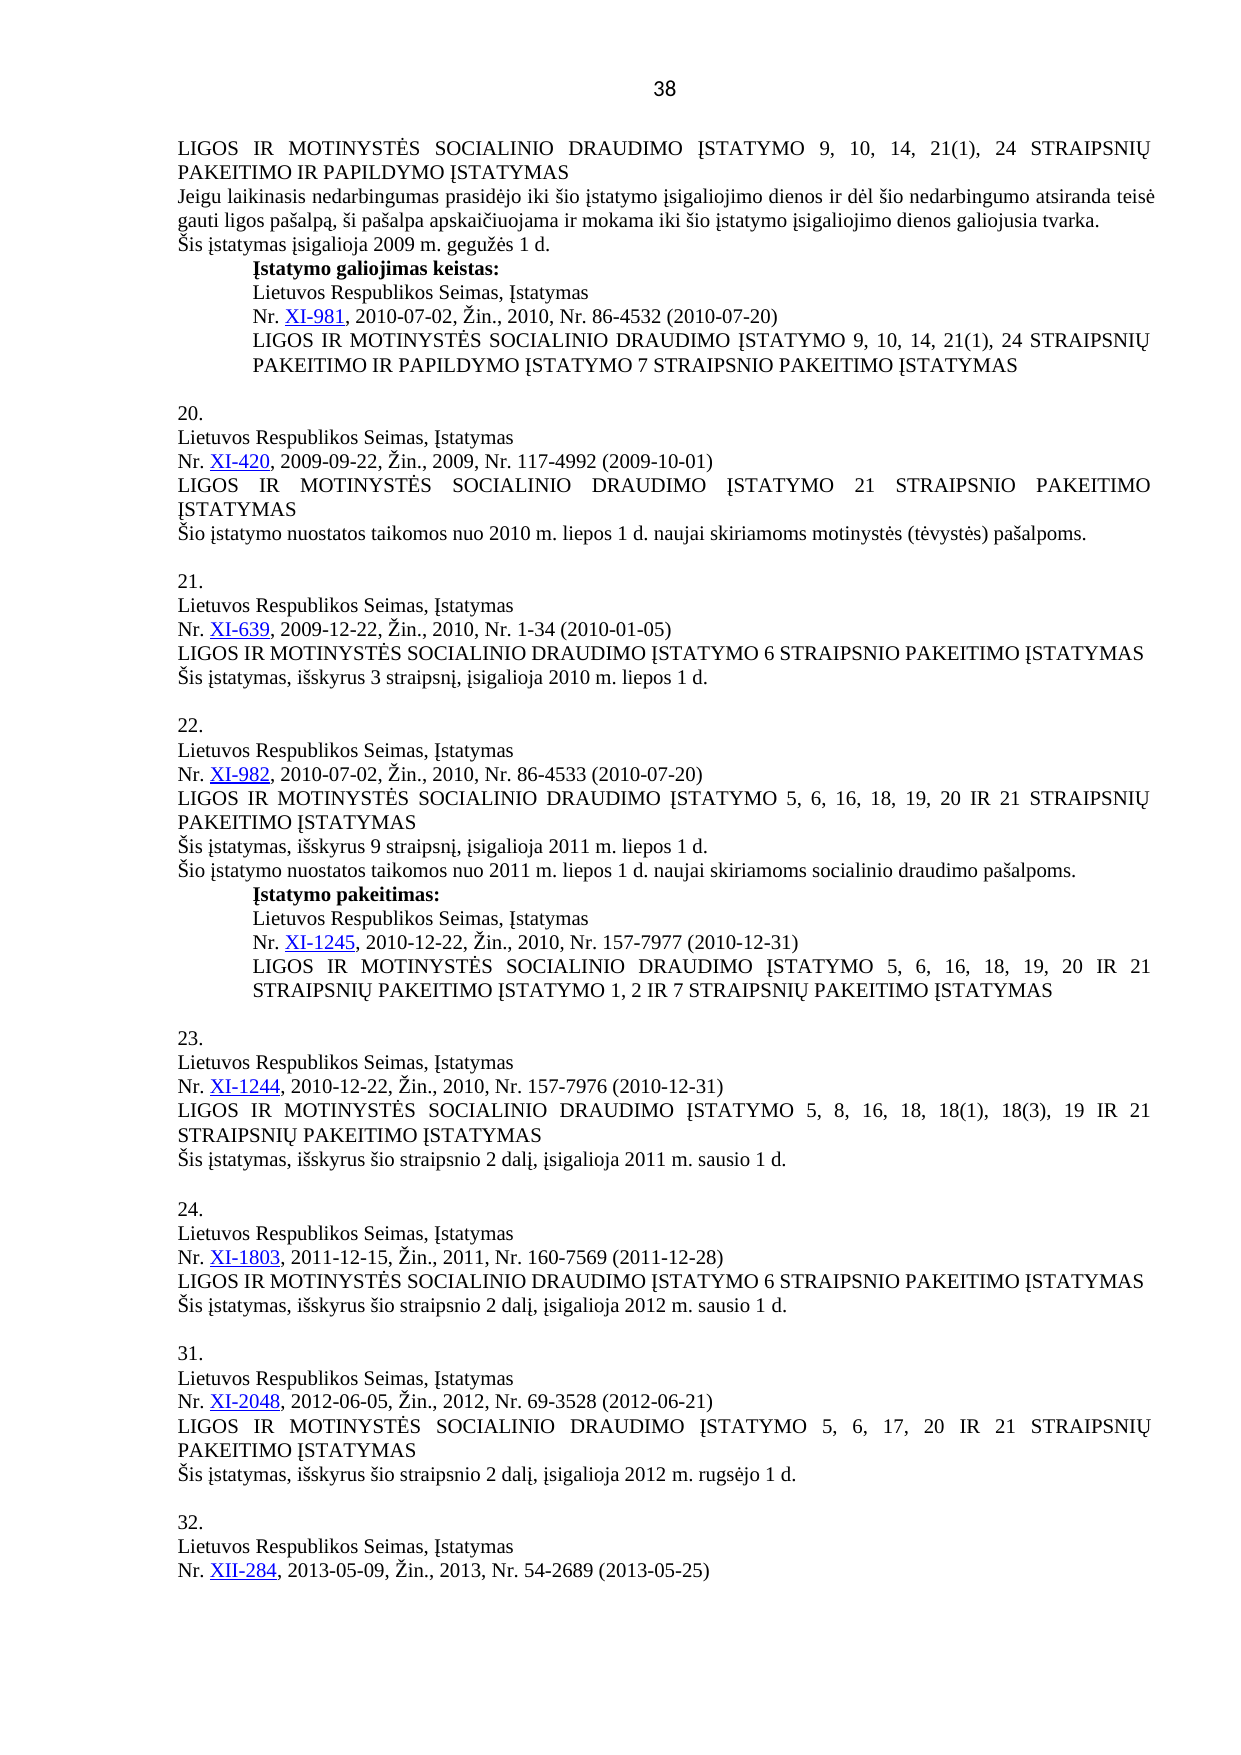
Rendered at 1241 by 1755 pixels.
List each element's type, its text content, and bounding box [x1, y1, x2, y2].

text Šis įstatymas, išskyrus šio straipsnio 2 dalį, įsigalioja 2012 m. sausio 1 d. [177, 1293, 1152, 1317]
text 23. [177, 1026, 1152, 1050]
text Nr. XI-420, 2009-09-22, Žin., 2009, Nr. 117-4992 (2009-10-01) [177, 449, 1152, 473]
text Įstatymo galiojimas keistas: [177, 256, 1152, 280]
text 22. [177, 713, 1152, 737]
text 32. [177, 1510, 1152, 1534]
text 20. [177, 401, 1152, 425]
text Nr. XI-1244, 2010-12-22, Žin., 2010, Nr. 157-7976 (2010-12-31) [177, 1074, 1152, 1098]
text Lietuvos Respublikos Seimas, Įstatymas [177, 593, 1152, 617]
text Nr. XI-1245, 2010-12-22, Žin., 2010, Nr. 157-7977 (2010-12-31) [177, 930, 1152, 954]
text 21. [177, 569, 1152, 593]
text Nr. XI-639, 2009-12-22, Žin., 2010, Nr. 1-34 (2010-01-05) [177, 617, 1152, 641]
text Įstatymo pakeitimas: [177, 882, 1152, 906]
text Lietuvos Respublikos Seimas, Įstatymas [177, 1365, 1152, 1389]
text LIGOS IR MOTINYSTĖS SOCIALINIO DRAUDIMO ĮSTATYMO 5, 6, 17, 20 IR 21 STRAIPSNIŲ PAKEITIMO ĮSTATYMAS [177, 1413, 1152, 1462]
text Nr. XI-1803, 2011-12-15, Žin., 2011, Nr. 160-7569 (2011-12-28) [177, 1245, 1152, 1269]
text Lietuvos Respublikos Seimas, Įstatymas [177, 1050, 1152, 1074]
text Lietuvos Respublikos Seimas, Įstatymas [177, 906, 1152, 930]
text Lietuvos Respublikos Seimas, Įstatymas [177, 425, 1152, 449]
text Lietuvos Respublikos Seimas, Įstatymas [177, 737, 1152, 762]
text LIGOS IR MOTINYSTĖS SOCIALINIO DRAUDIMO ĮSTATYMO 6 STRAIPSNIO PAKEITIMO ĮSTATYMAS [177, 1269, 1152, 1293]
text 24. [177, 1197, 1152, 1221]
text Šis įstatymas, išskyrus 9 straipsnį, įsigalioja 2011 m. liepos 1 d. [177, 834, 1152, 858]
text Jeigu laikinasis nedarbingumas prasidėjo iki šio įstatymo įsigaliojimo dienos ir dėl šio nedarbingumo atsiranda teisė gauti ligos pašalpą, ši pašalpa apskaičiuojama ir mokama iki šio įstatymo įsigaliojimo dienos galiojusia tvarka. [177, 184, 1157, 232]
text Lietuvos Respublikos Seimas, Įstatymas [177, 1534, 1152, 1558]
text Lietuvos Respublikos Seimas, Įstatymas [177, 280, 1152, 304]
text Šis įstatymas įsigalioja 2009 m. gegužės 1 d. [177, 232, 1157, 256]
text 31. [177, 1341, 1152, 1365]
text Nr. XI-982, 2010-07-02, Žin., 2010, Nr. 86-4533 (2010-07-20) [177, 762, 1152, 786]
text Nr. XII-284, 2013-05-09, Žin., 2013, Nr. 54-2689 (2013-05-25) [177, 1558, 1152, 1582]
text LIGOS IR MOTINYSTĖS SOCIALINIO DRAUDIMO ĮSTATYMO 9, 10, 14, 21(1), 24 STRAIPSNIŲ PAKEITIMO IR PAPILDYMO ĮSTATYMO 7 STRAIPSNIO PAKEITIMO ĮSTATYMAS [252, 328, 1152, 377]
text LIGOS IR MOTINYSTĖS SOCIALINIO DRAUDIMO ĮSTATYMO 5, 6, 16, 18, 19, 20 IR 21 STRAIPSNIŲ PAKEITIMO ĮSTATYMO 1, 2 IR 7 STRAIPSNIŲ PAKEITIMO ĮSTATYMAS [252, 954, 1152, 1002]
text LIGOS IR MOTINYSTĖS SOCIALINIO DRAUDIMO ĮSTATYMO 6 STRAIPSNIO PAKEITIMO ĮSTATYMAS [177, 641, 1152, 665]
text Šis įstatymas, išskyrus 3 straipsnį, įsigalioja 2010 m. liepos 1 d. [177, 665, 1157, 689]
text Šis įstatymas, išskyrus šio straipsnio 2 dalį, įsigalioja 2012 m. rugsėjo 1 d. [177, 1462, 1152, 1486]
text LIGOS IR MOTINYSTĖS SOCIALINIO DRAUDIMO ĮSTATYMO 5, 8, 16, 18, 18(1), 18(3), 19 IR 21 STRAIPSNIŲ PAKEITIMO ĮSTATYMAS [177, 1098, 1152, 1147]
text Nr. XI-981, 2010-07-02, Žin., 2010, Nr. 86-4532 (2010-07-20) [177, 304, 1152, 328]
text LIGOS IR MOTINYSTĖS SOCIALINIO DRAUDIMO ĮSTATYMO 9, 10, 14, 21(1), 24 STRAIPSNIŲ PAKEITIMO IR PAPILDYMO ĮSTATYMAS [177, 136, 1152, 184]
text LIGOS IR MOTINYSTĖS SOCIALINIO DRAUDIMO ĮSTATYMO 5, 6, 16, 18, 19, 20 IR 21 STRAIPSNIŲ PAKEITIMO ĮSTATYMAS [177, 786, 1152, 834]
text Šio įstatymo nuostatos taikomos nuo 2011 m. liepos 1 d. naujai skiriamoms socialinio draudimo pašalpoms. [177, 858, 1157, 882]
text Šio įstatymo nuostatos taikomos nuo 2010 m. liepos 1 d. naujai skiriamoms motinystės (tėvystės) pašalpoms. [177, 521, 1152, 545]
text Šis įstatymas, išskyrus šio straipsnio 2 dalį, įsigalioja 2011 m. sausio 1 d. [177, 1147, 1152, 1171]
text Lietuvos Respublikos Seimas, Įstatymas [177, 1221, 1152, 1245]
text LIGOS IR MOTINYSTĖS SOCIALINIO DRAUDIMO ĮSTATYMO 21 STRAIPSNIO PAKEITIMO ĮSTATYMAS [177, 473, 1152, 521]
text Nr. XI-2048, 2012-06-05, Žin., 2012, Nr. 69-3528 (2012-06-21) [177, 1389, 1152, 1413]
